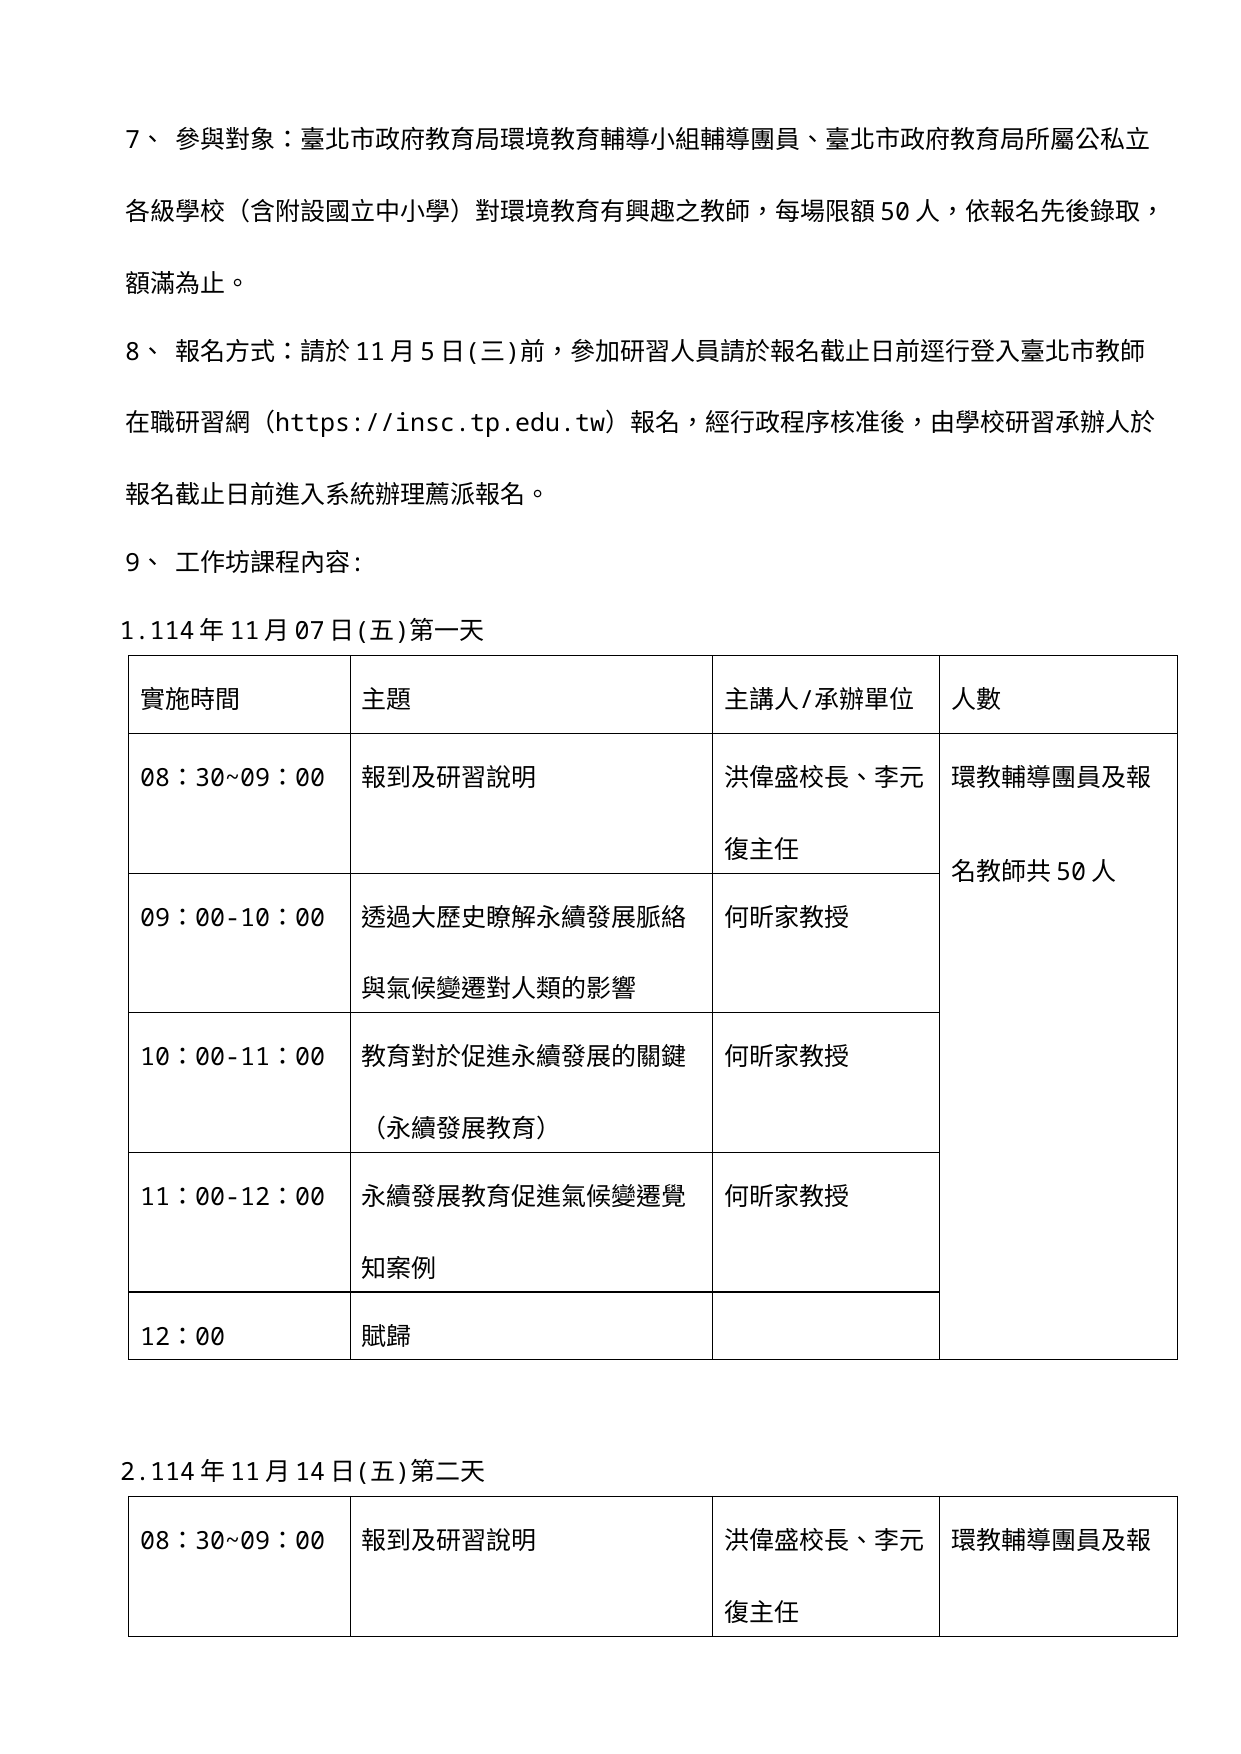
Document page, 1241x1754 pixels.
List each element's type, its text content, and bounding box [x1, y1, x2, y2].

table_header 報到及研習說明 [351, 1497, 712, 1636]
table_cell 何昕家教授 [713, 874, 939, 1012]
table_cell [713, 1293, 939, 1359]
text 2.114年11月14日(五)第二天 [75, 1428, 1165, 1490]
table_cell 報到及研習說明 [351, 734, 712, 872]
table_cell 11：00-12：00 [129, 1153, 350, 1291]
table_cell 透過大歷史瞭解永續發展脈絡與氣候變遷對人類的影響 [351, 874, 712, 1012]
table_header 洪偉盛校長、李元復主任 [713, 1497, 939, 1636]
list 報名方式：請於11月5日(三)前，參加研習人員請於報名截止日前逕行登入臺北市教師在職研習網（https://insc.tp.edu.tw）報名，經行政程序核准後，由學校研習承辦人於報名截止日前進入系統辦理薦派報名。 [125, 307, 1165, 514]
table_cell 何昕家教授 [713, 1153, 939, 1291]
table_header 08：30~09：00 [129, 1497, 350, 1636]
table_cell 環教輔導團員及報名教師共50人 [940, 734, 1177, 1359]
list 參與對象：臺北市政府教育局環境教育輔導小組輔導團員、臺北市政府教育局所屬公私立各級學校（含附設國立中小學）對環境教育有興趣之教師，每場限額50人，依報名先後錄取，額滿為止。 [125, 96, 1165, 302]
table_cell 賦歸 [351, 1293, 712, 1359]
table_cell 09：00-10：00 [129, 874, 350, 1012]
table_header 環教輔導團員及報 [940, 1497, 1177, 1636]
text 1.114年11月07日(五)第一天 [119, 587, 1165, 649]
table_cell 教育對於促進永續發展的關鍵（永續發展教育） [351, 1013, 712, 1152]
table_header 實施時間 [129, 656, 350, 733]
table_cell 08：30~09：00 [129, 734, 350, 872]
table_cell 10：00-11：00 [129, 1013, 350, 1152]
table_cell 12：00 [129, 1293, 350, 1359]
table_cell 永續發展教育促進氣候變遷覺知案例 [351, 1153, 712, 1291]
table_cell 何昕家教授 [713, 1013, 939, 1152]
table_header 人數 [940, 656, 1177, 733]
table_cell 洪偉盛校長、李元復主任 [713, 734, 939, 872]
list 工作坊課程內容: [125, 519, 1165, 582]
table_header 主講人/承辦單位 [713, 656, 939, 733]
table_header 主題 [351, 656, 712, 733]
